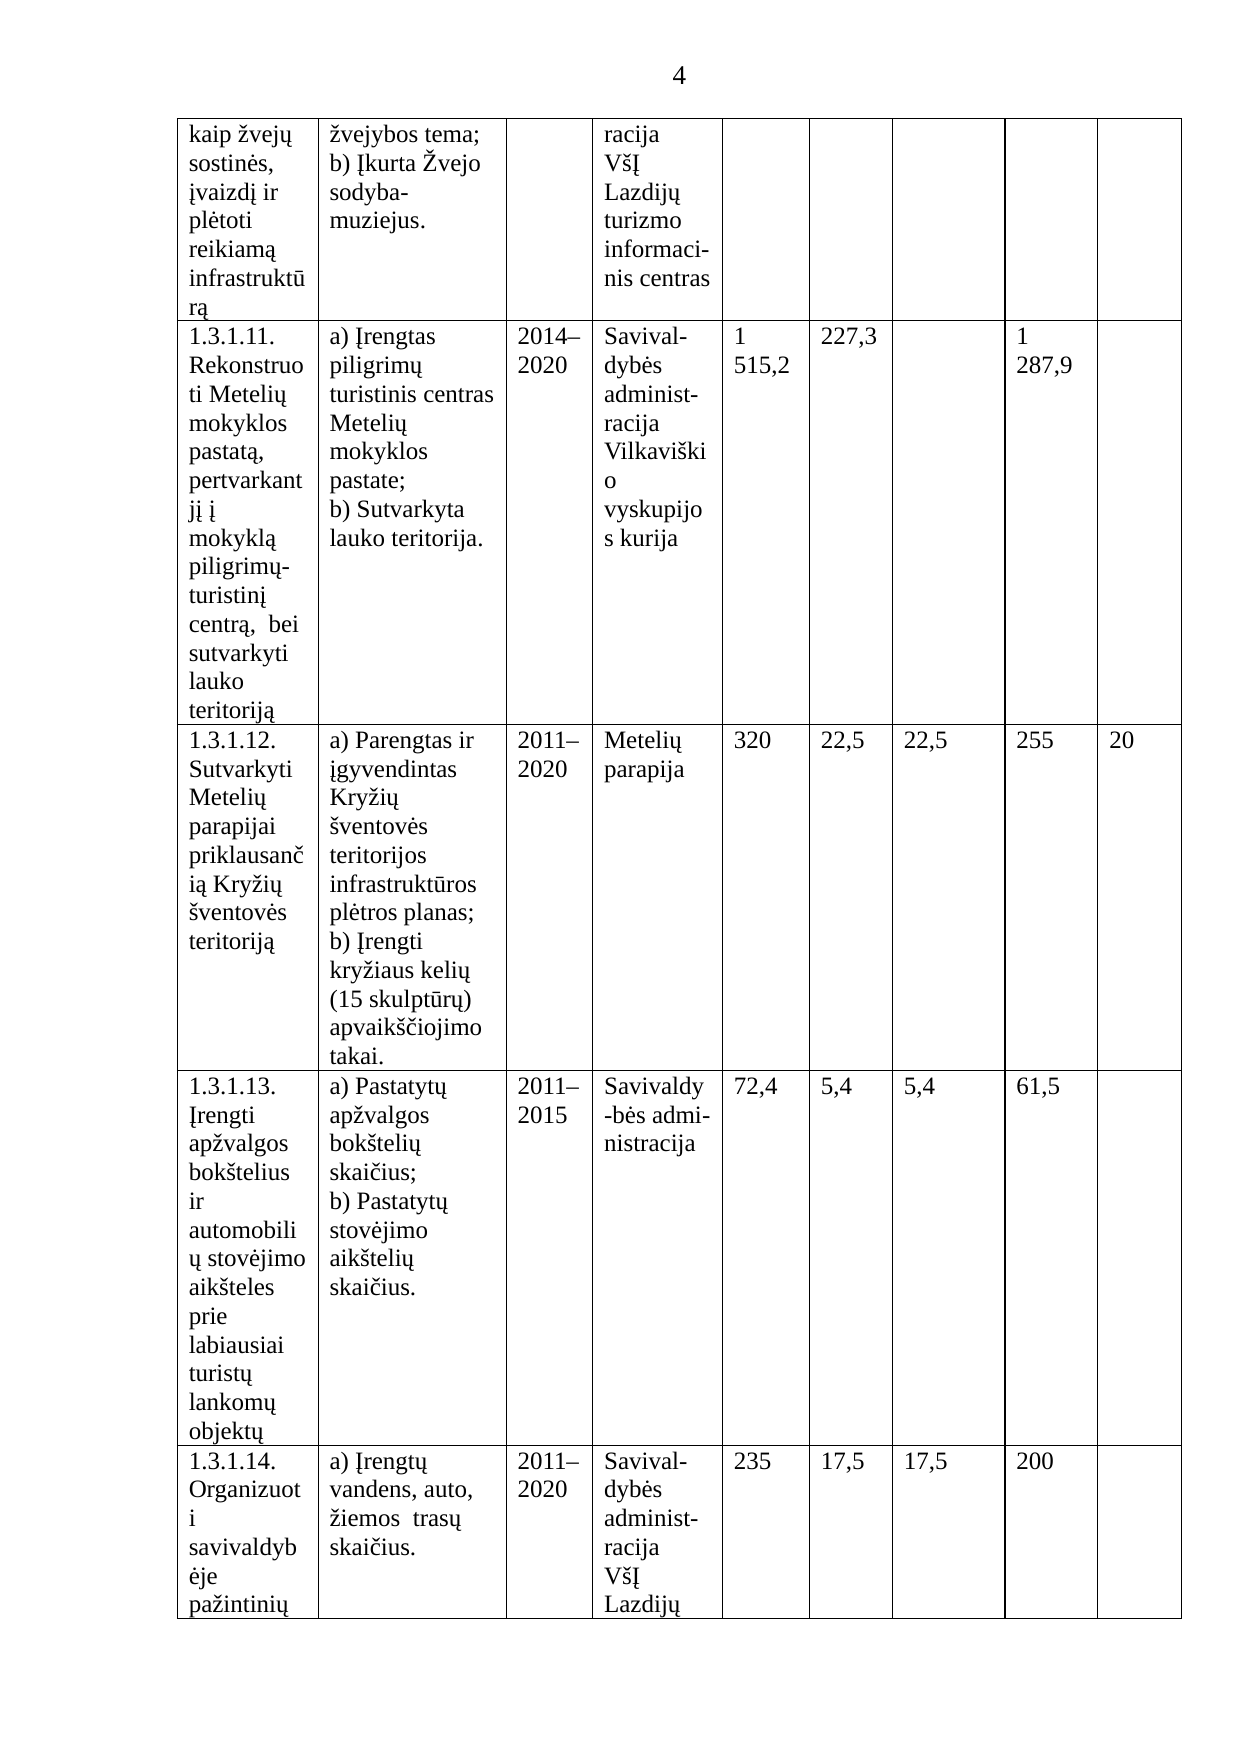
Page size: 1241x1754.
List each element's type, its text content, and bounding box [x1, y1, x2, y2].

table_cell 1 287,9 [1006, 321, 1097, 724]
table_cell a) Įrengtas piligrimų turistinis centras Metelių mokyklos pastate; b) Sutvarkyta lauko teritorija. [319, 321, 506, 724]
table_cell 17,5 [810, 1446, 892, 1618]
table_cell [1098, 1071, 1181, 1445]
table_cell 72,4 [723, 1071, 809, 1445]
table_cell 22,5 [893, 725, 1004, 1070]
table_cell 227,3 [810, 321, 892, 724]
table_cell a) Parengtas ir įgyvendintas Kryžių šventovės teritorijos infrastruktūros plėtros planas; b) Įrengti kryžiaus kelių (15 skulptūrų) apvaikščiojimo takai. [319, 725, 506, 1070]
table_cell [723, 119, 809, 320]
table_cell žvejybos tema; b) Įkurta Žvejo sodyba-muziejus. [319, 119, 506, 320]
table_cell a) Įrengtų vandens, auto, žiemos trasų skaičius. [319, 1446, 506, 1618]
table_cell 1.3.1.11. Rekonstruoti Metelių mokyklos pastatą, pertvarkant jį į mokyklą piligrimų-turistinį centrą, bei sutvarkyti lauko teritoriją [178, 321, 318, 724]
table_cell a) Pastatytų apžvalgos bokštelių skaičius; b) Pastatytų stovėjimo aikštelių skaičius. [319, 1071, 506, 1445]
table_cell 5,4 [810, 1071, 892, 1445]
table_cell 1.3.1.14. Organizuoti savivaldybėje pažintinių [178, 1446, 318, 1618]
table_cell racija VšĮ Lazdijų turizmo informaci-nis centras [593, 119, 722, 320]
table_cell 1.3.1.12. Sutvarkyti Metelių parapijai priklausančią Kryžių šventovės teritoriją [178, 725, 318, 1070]
table_cell Metelių parapija [593, 725, 722, 1070]
table_cell 255 [1006, 725, 1097, 1070]
table_cell 5,4 [893, 1071, 1004, 1445]
table_cell 61,5 [1006, 1071, 1097, 1445]
table_cell [893, 119, 1004, 320]
table_cell kaip žvejų sostinės, įvaizdį ir plėtoti reikiamą infrastruktūrą [178, 119, 318, 320]
table_cell 235 [723, 1446, 809, 1618]
table_cell 22,5 [810, 725, 892, 1070]
table_cell 1.3.1.13. Įrengti apžvalgos bokštelius ir automobilių stovėjimo aikšteles prie labiausiai turistų lankomų objektų [178, 1071, 318, 1445]
table_cell 2011–2020 [507, 1446, 592, 1618]
table_cell [507, 119, 592, 320]
table_cell 2011–2020 [507, 725, 592, 1070]
table_cell 17,5 [893, 1446, 1004, 1618]
table_cell Savival-dybės administ-racija Vilkaviškio vyskupijos kurija [593, 321, 722, 724]
table_cell Savivaldy-bės admi-nistracija [593, 1071, 722, 1445]
table_cell [893, 321, 1004, 724]
table_cell [1098, 1446, 1181, 1618]
table_cell 320 [723, 725, 809, 1070]
table_cell 20 [1098, 725, 1181, 1070]
table_cell [810, 119, 892, 320]
table_cell [1006, 119, 1097, 320]
table_cell [1098, 321, 1181, 724]
table_cell 2011–2015 [507, 1071, 592, 1445]
table_cell 1 515,2 [723, 321, 809, 724]
table_cell [1098, 119, 1181, 320]
table_cell 2014–2020 [507, 321, 592, 724]
table_cell 200 [1006, 1446, 1097, 1618]
table_cell Savival-dybės administ-racija VšĮ Lazdijų [593, 1446, 722, 1618]
